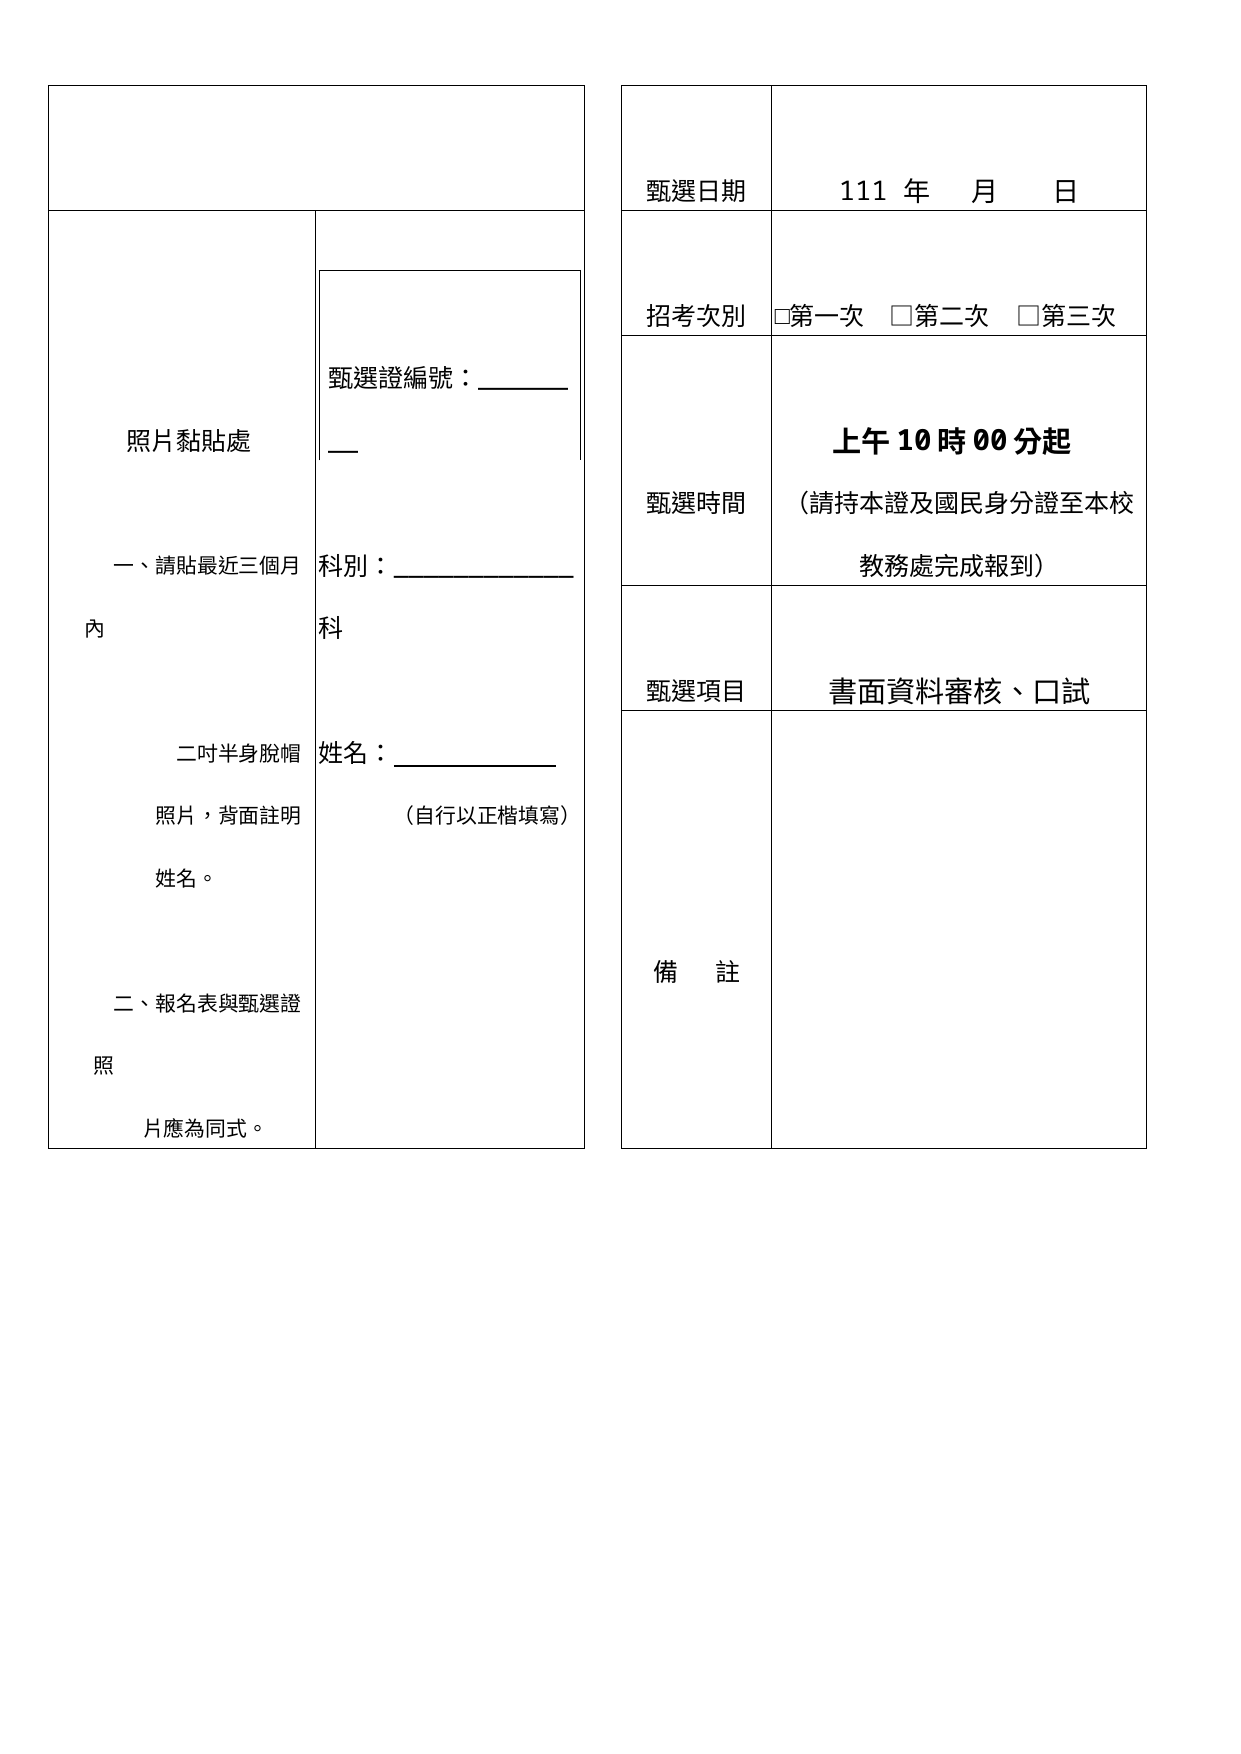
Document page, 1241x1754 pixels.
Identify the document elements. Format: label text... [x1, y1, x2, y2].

table_cell 甄選項目 [622, 586, 771, 710]
table_cell □第一次 □第二次 □第三次 [772, 211, 1146, 335]
table_cell 招考次別 [622, 211, 771, 335]
table_cell 備 註 [622, 711, 771, 1148]
table_header [585, 85, 621, 1148]
table_header [49, 86, 584, 210]
table_cell 上午10時00分起 （請持本證及國民身分證至本校教務處完成報到） [772, 336, 1146, 585]
table_cell 111 年 月 日 [772, 86, 1146, 210]
table_cell [772, 711, 1146, 1148]
table_cell 書面資料審核、口試 [772, 586, 1146, 710]
table_cell 甄選時間 [622, 336, 771, 585]
table_cell 甄選日期 [622, 86, 771, 210]
table_cell 照片黏貼處 一、請貼最近三個月內 二吋半身脫帽照片，背面註明姓名。 二、報名表與甄選證照 片應為同式。 [49, 211, 315, 1148]
table_cell 甄選證編號：________ 科別：____________科 姓名： （自行以正楷填寫） [316, 211, 584, 1148]
